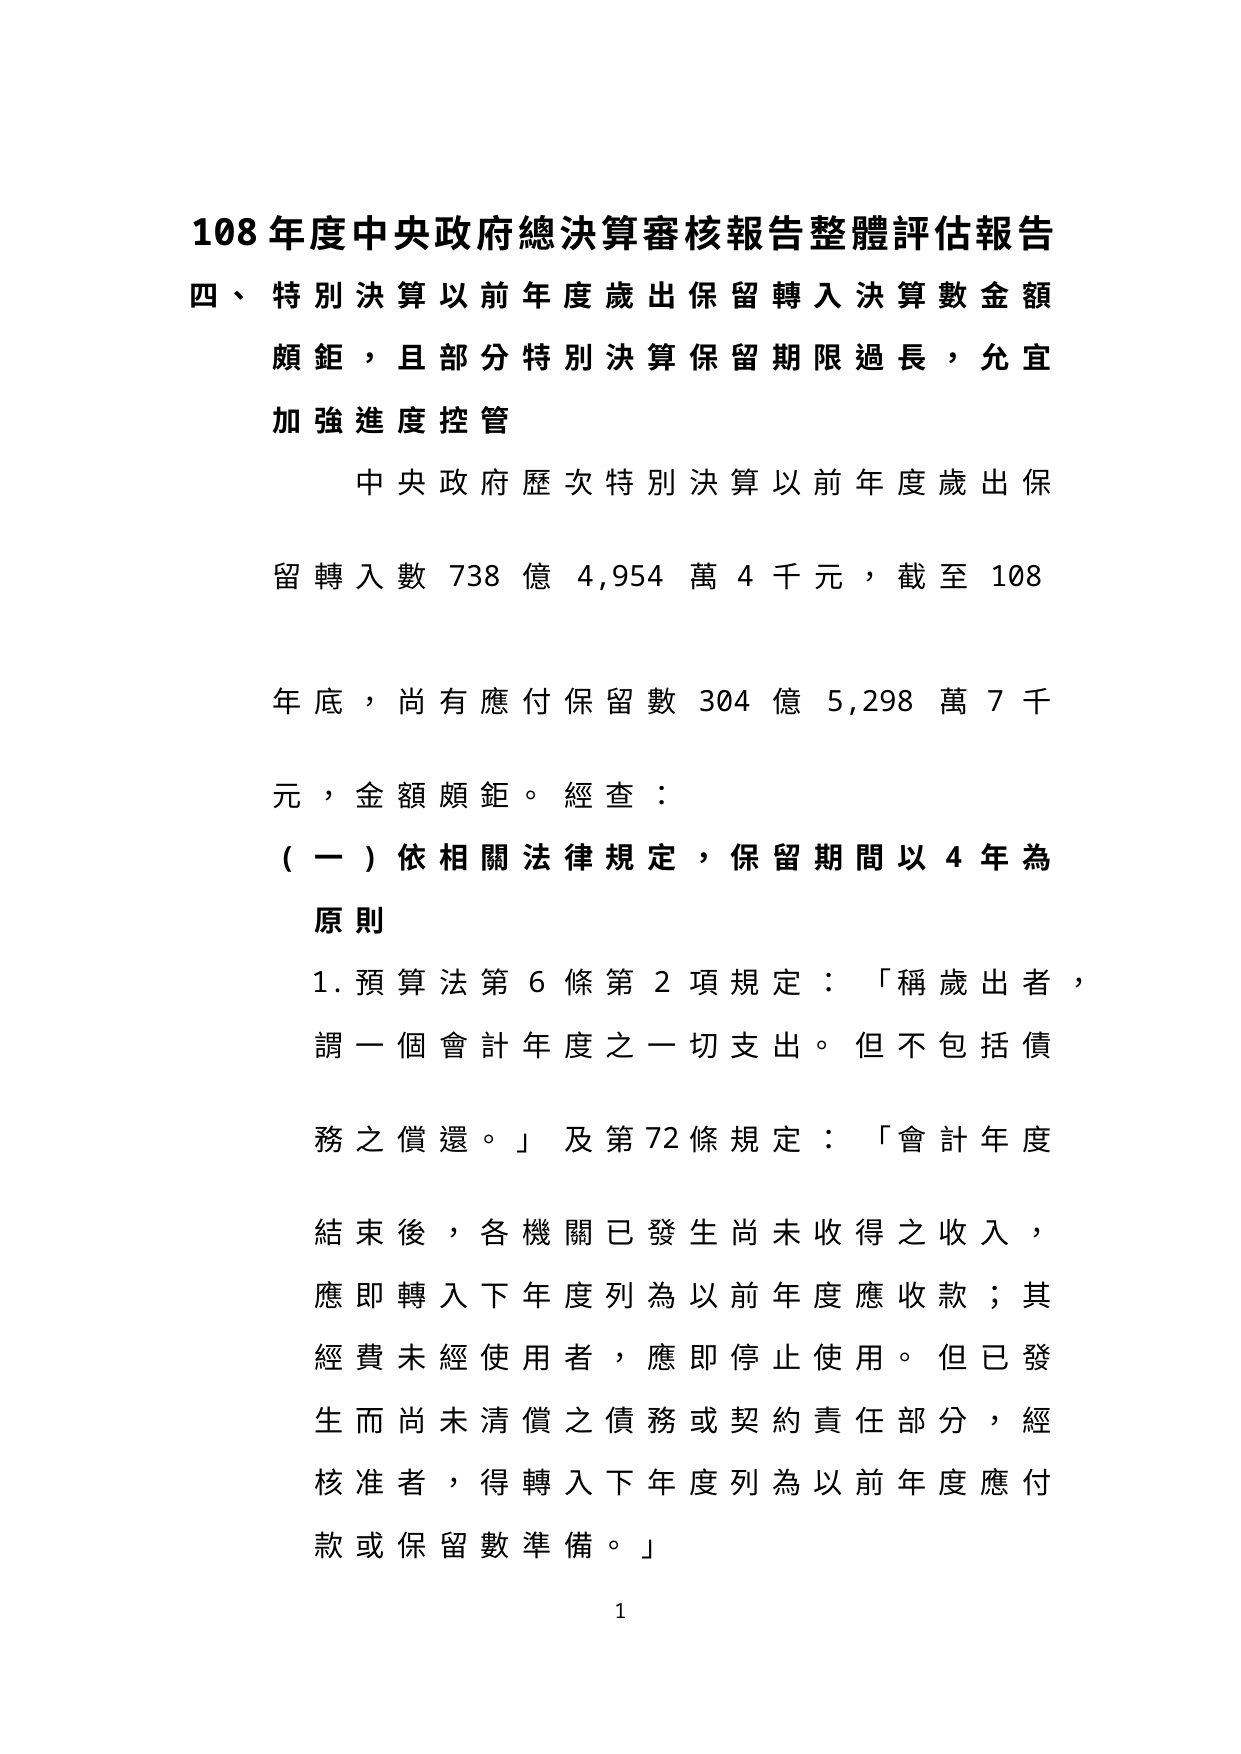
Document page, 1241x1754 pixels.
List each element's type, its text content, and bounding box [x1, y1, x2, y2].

text 108年度中央政府總決算審核報告整體評估報告 [183, 189, 1058, 252]
text 中央政府歷次特別決算以前年度歲出保留轉入數738億4,954萬4千元，截至108年底，尚有應付保留數304億5,298萬7千元，金額頗鉅。經查： [242, 439, 1058, 814]
text (一)依相關法律規定，保留期間以4年為原則 [242, 814, 1058, 939]
text 1.預算法第6條第2項規定：「稱歲出者，謂一個會計年度之一切支出。但不包括債務之償還。」及第72條規定：「會計年度結束後，各機關已發生尚未收得之收入，應即轉入下年度列為以前年度應收款；其經費未經使用者，應即停止使用。但已發生而尚未清償之債務或契約責任部分，經核准者，得轉入下年度列為以前年度應付款或保留數準備。」 [271, 939, 1058, 1564]
text 四、特別決算以前年度歲出保留轉入決算數金額頗鉅，且部分特別決算保留期限過長，允宜加強進度控管 [183, 252, 1058, 439]
